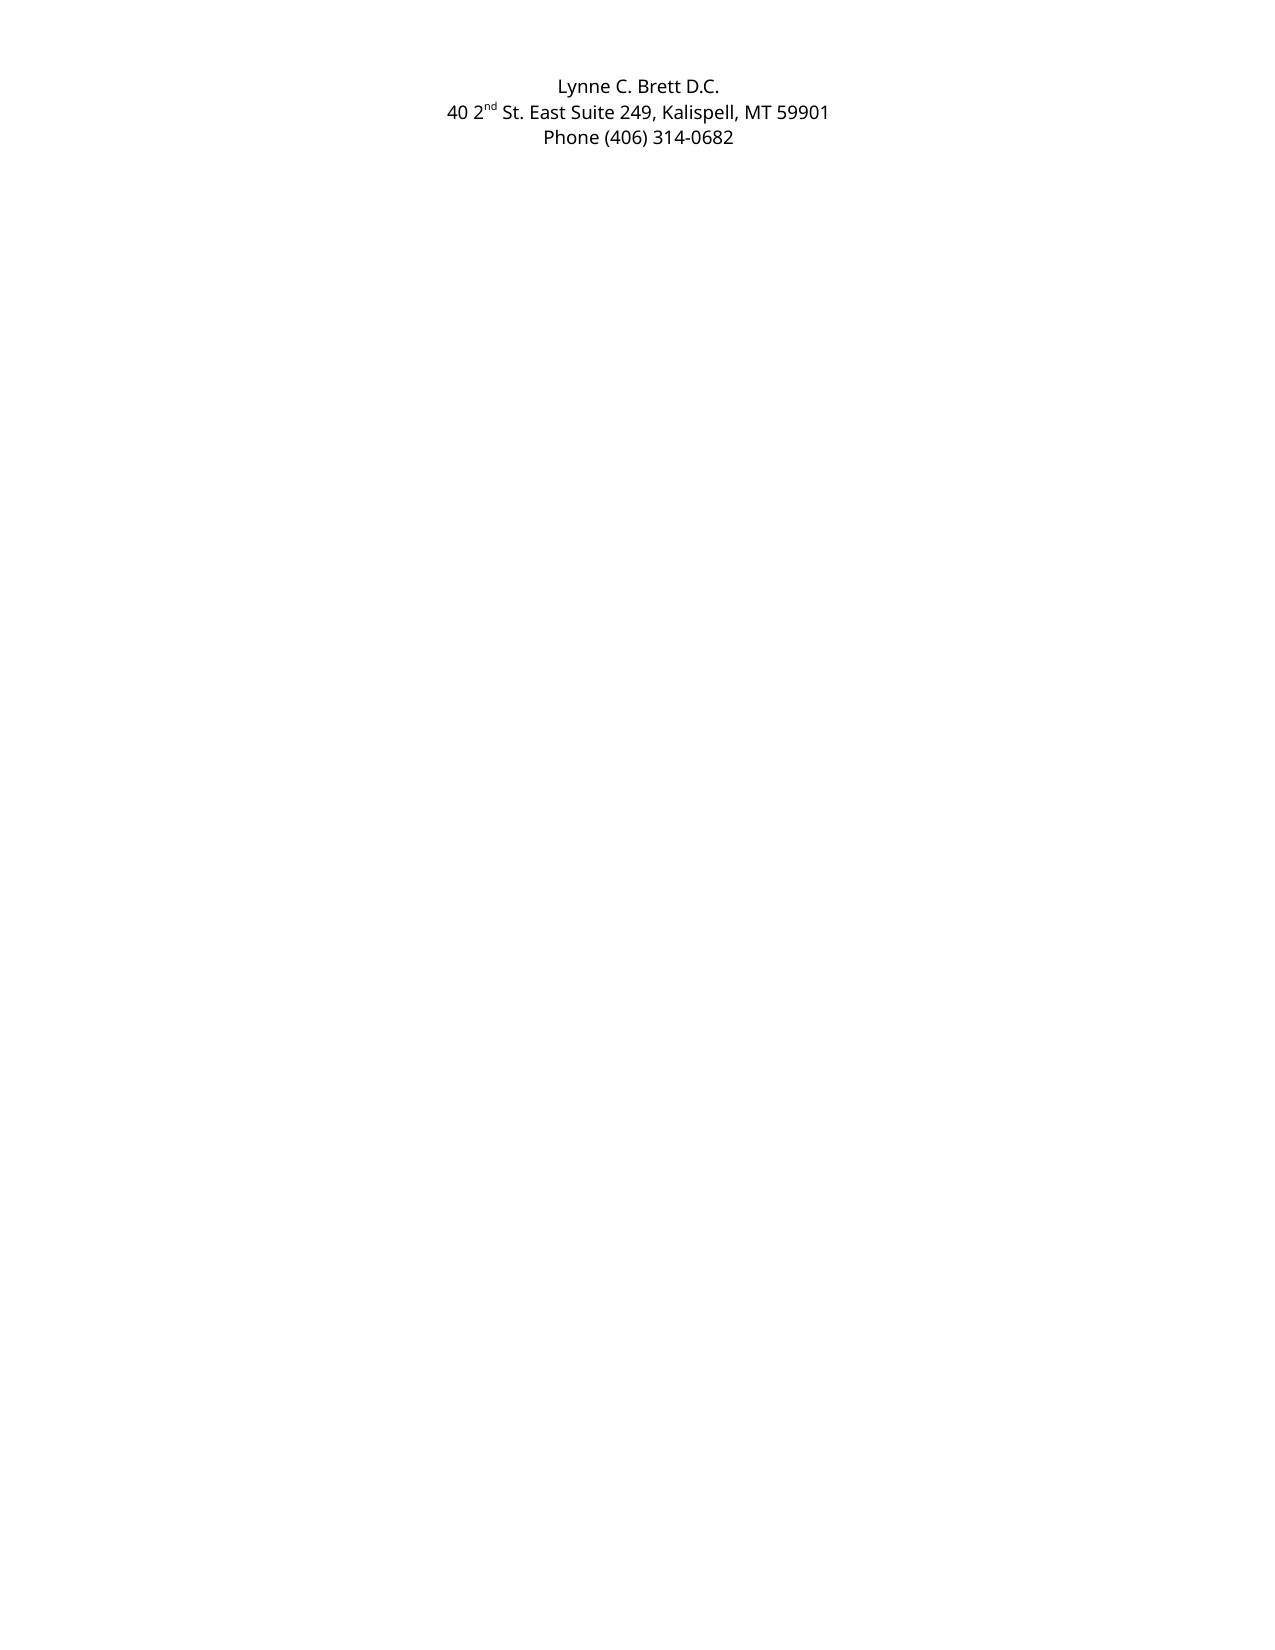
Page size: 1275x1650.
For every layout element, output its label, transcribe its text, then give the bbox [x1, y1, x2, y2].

text 40 2nd St. East Suite 249, Kalispell, MT 59901 [120, 99, 1157, 124]
text Lynne C. Brett D.C. [120, 73, 1157, 99]
text Phone (406) 314-0682 [120, 124, 1157, 150]
